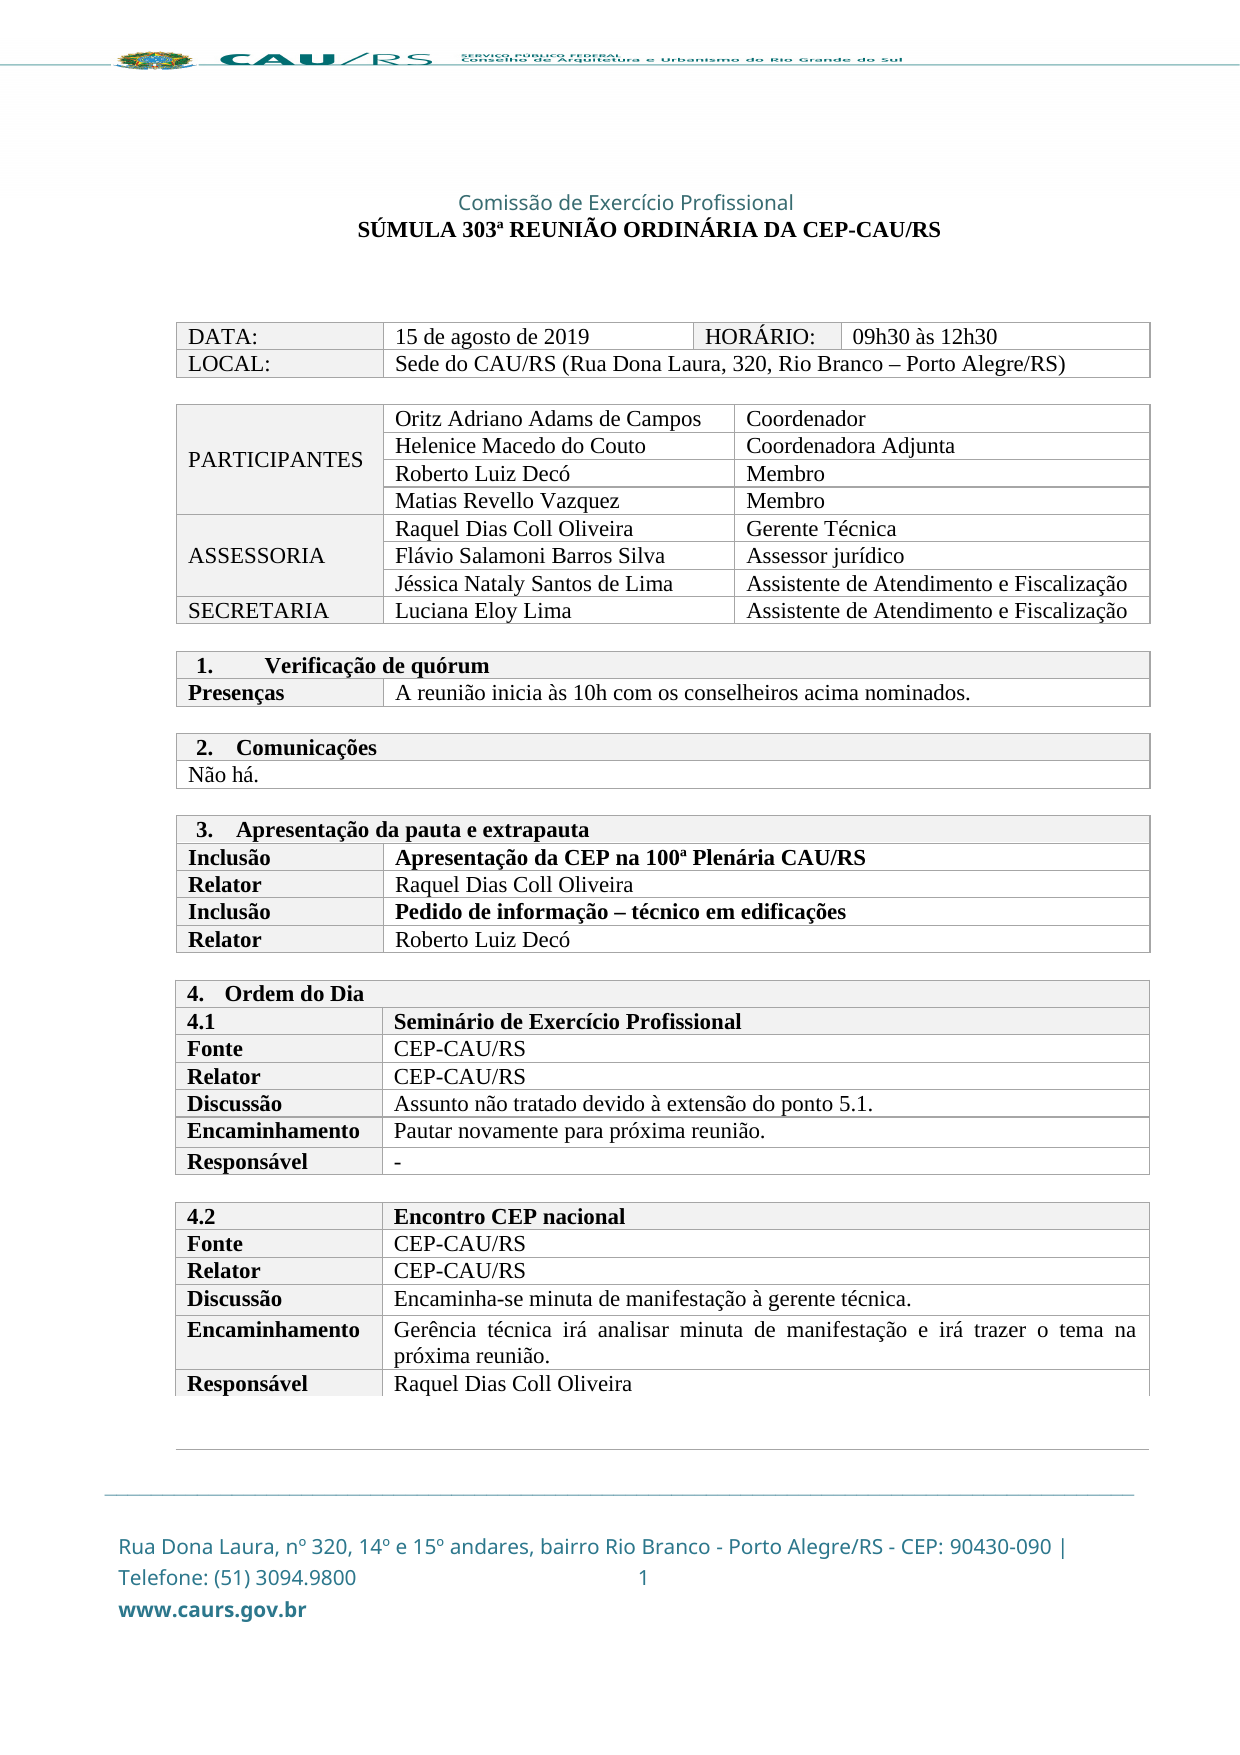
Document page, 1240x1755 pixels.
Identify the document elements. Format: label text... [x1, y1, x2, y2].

table_header 09h30 às 12h30 [842, 323, 1149, 349]
table_header Verificação de quórum [177, 652, 1149, 678]
table_cell Raquel Dias Coll Oliveira [384, 871, 1149, 897]
table_cell 4.1 [176, 1008, 382, 1034]
table_cell SECRETARIA [177, 597, 383, 623]
table_cell Encaminhamento [176, 1118, 382, 1147]
text SÚMULA 303ª REUNIÃO ORDINÁRIA DA CEP-CAU/RS [177, 217, 1121, 243]
table_cell Fonte [176, 1230, 382, 1257]
table_cell Matias Revello Vazquez [384, 488, 734, 514]
table_header HORÁRIO: [694, 323, 841, 349]
table_cell [176, 1175, 1149, 1202]
table_cell Roberto Luiz Decó [384, 460, 734, 486]
table_header PARTICIPANTES [177, 405, 383, 514]
table_header Oritz Adriano Adams de Campos [384, 405, 734, 432]
table_header Apresentação da pauta e extrapauta [177, 816, 1149, 842]
table_cell Não há. [177, 761, 1149, 788]
table_cell Flávio Salamoni Barros Silva [384, 542, 734, 568]
table_header Ordem do Dia [176, 981, 1149, 1007]
table_cell Relator [177, 926, 383, 952]
table_cell Encaminhamento [176, 1316, 382, 1369]
table_cell CEP-CAU/RS [383, 1063, 1149, 1089]
table_cell Raquel Dias Coll Oliveira [384, 515, 734, 541]
table_cell - [383, 1148, 1149, 1174]
table_cell Seminário de Exercício Profissional [383, 1008, 1149, 1034]
table_header Coordenador [735, 405, 1149, 432]
table_cell Inclusão [177, 844, 383, 870]
table_cell Encontro CEP nacional [383, 1203, 1149, 1229]
table_cell Responsável [176, 1148, 382, 1174]
table_cell Gerência técnica irá analisar minuta de manifestação e irá trazer o tema na próxima reunião. [383, 1316, 1149, 1369]
table_cell Assessor jurídico [735, 542, 1149, 568]
table_cell Assistente de Atendimento e Fiscalização [735, 597, 1149, 623]
table_cell Relator [176, 1258, 382, 1284]
table_cell Inclusão [177, 898, 383, 925]
table_cell Apresentação da CEP na 100ª Plenária CAU/RS [384, 844, 1149, 870]
table_cell Pedido de informação – técnico em edificações [384, 898, 1149, 925]
table_cell Gerente Técnica [735, 515, 1149, 541]
table_cell Membro [735, 488, 1149, 514]
table_cell Luciana Eloy Lima [384, 597, 734, 623]
table_cell Roberto Luiz Decó [384, 926, 1149, 952]
table_cell Assistente de Atendimento e Fiscalização [735, 570, 1149, 596]
table_header 15 de agosto de 2019 [384, 323, 693, 349]
table_cell Assunto não tratado devido à extensão do ponto 5.1. [383, 1090, 1149, 1116]
table_cell A reunião inicia às 10h com os conselheiros acima nominados. [384, 679, 1149, 706]
table_cell Fonte [176, 1035, 382, 1062]
table_cell Responsável [176, 1370, 382, 1396]
table_cell LOCAL: [177, 350, 383, 377]
table_cell ASSESSORIA [177, 515, 383, 596]
table_cell [176, 1396, 1149, 1449]
table_header DATA: [177, 323, 383, 349]
table_cell Presenças [177, 679, 383, 706]
table_cell Discussão [176, 1090, 382, 1116]
table_cell Relator [177, 871, 383, 897]
table_cell Membro [735, 460, 1149, 486]
table_cell CEP-CAU/RS [383, 1258, 1149, 1284]
table_cell Raquel Dias Coll Oliveira [383, 1370, 1149, 1396]
table_cell Coordenadora Adjunta [735, 433, 1149, 459]
table_header Comunicações [177, 734, 1149, 760]
table_cell Discussão [176, 1285, 382, 1315]
table_cell Sede do CAU/RS (Rua Dona Laura, 320, Rio Branco – Porto Alegre/RS) [384, 350, 1149, 377]
table_cell Encaminha-se minuta de manifestação à gerente técnica. [383, 1285, 1149, 1315]
table_cell CEP-CAU/RS [383, 1230, 1149, 1257]
table_cell Relator [176, 1063, 382, 1089]
table_cell Pautar novamente para próxima reunião. [383, 1118, 1149, 1147]
table_cell Helenice Macedo do Couto [384, 433, 734, 459]
table_cell CEP-CAU/RS [383, 1035, 1149, 1062]
table_cell Jéssica Nataly Santos de Lima [384, 570, 734, 596]
table_cell 4.2 [176, 1203, 382, 1229]
